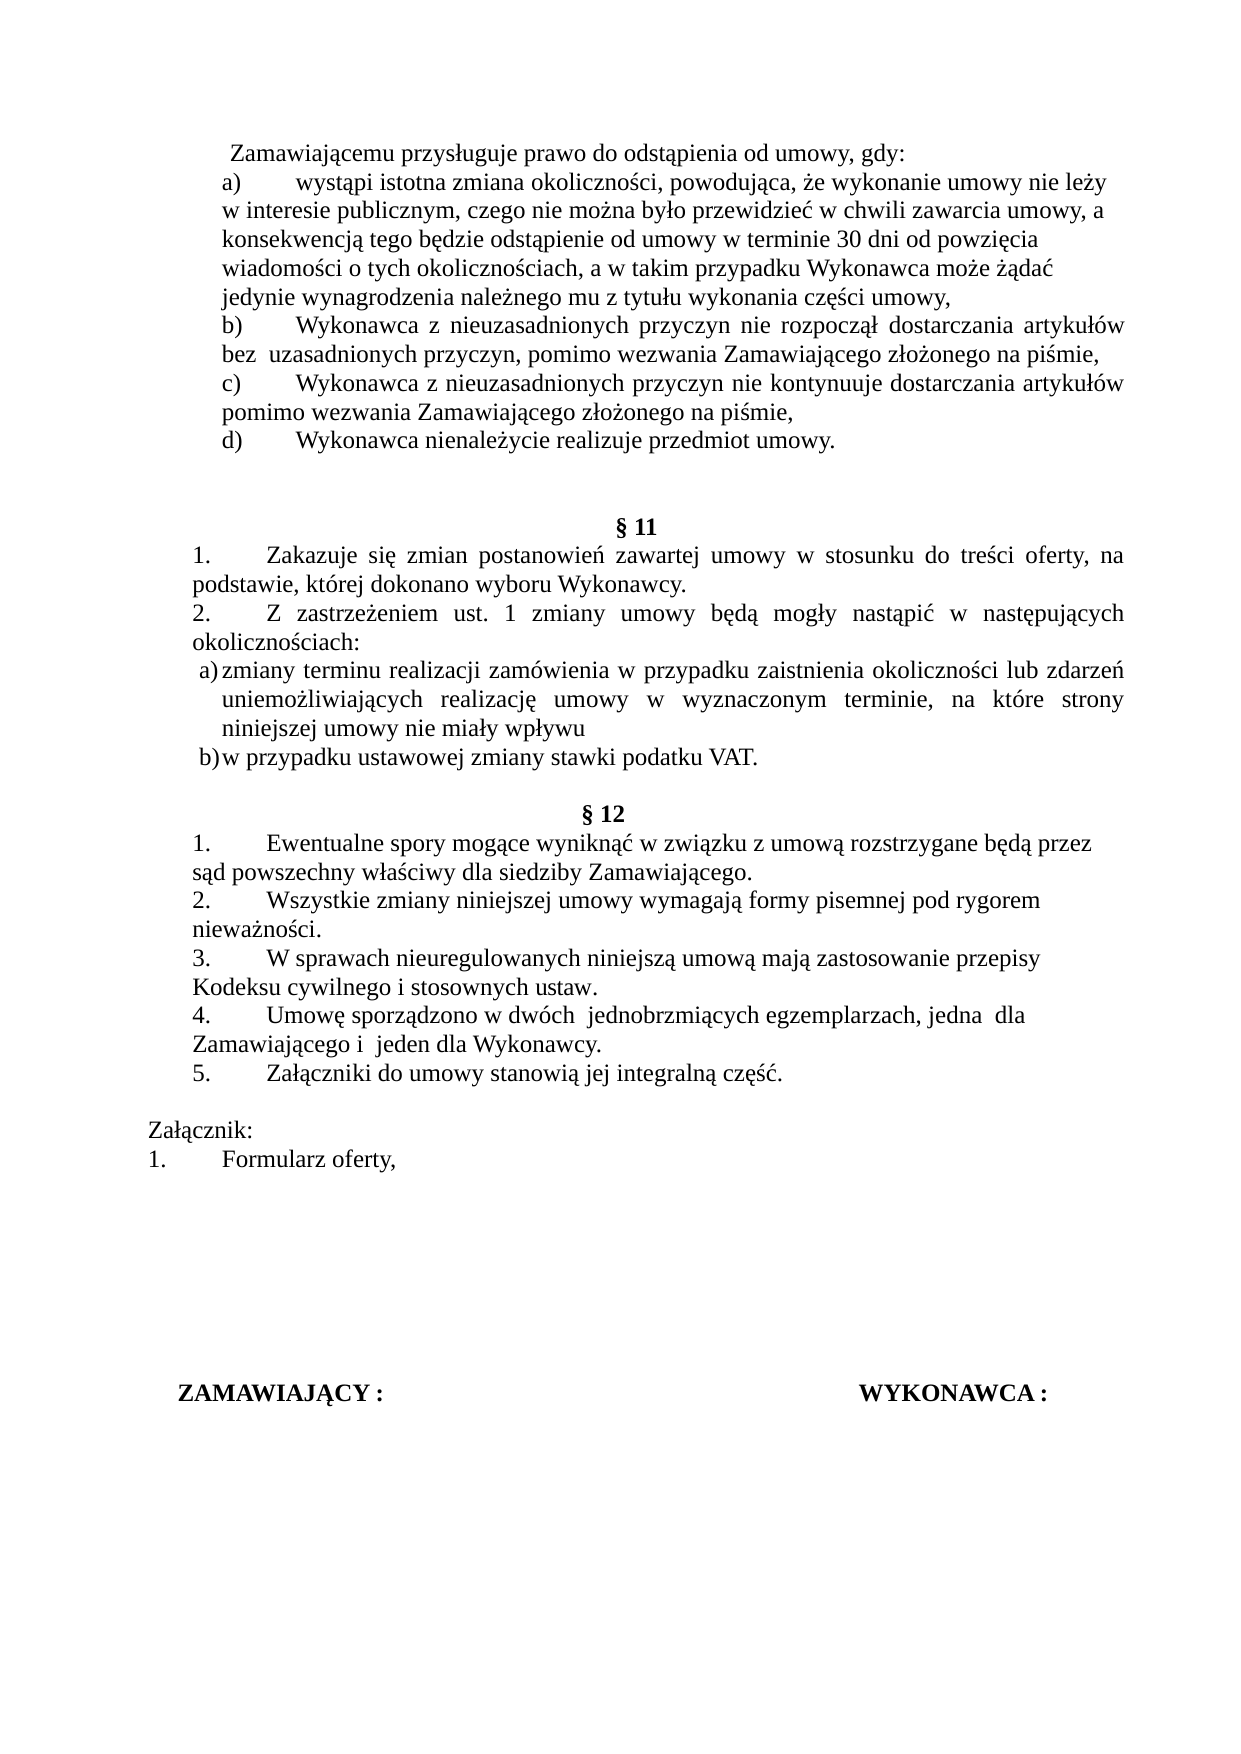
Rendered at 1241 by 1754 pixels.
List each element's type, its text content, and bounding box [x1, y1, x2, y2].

list wystąpi istotna zmiana okoliczności, powodująca, że wykonanie umowy nie leży w interesie publicznym, czego nie można było przewidzieć w chwili zawarcia umowy, a konsekwencją tego będzie odstąpienie od umowy w terminie 30 dni od powzięcia wiadomości o tych okolicznościach, a w takim przypadku Wykonawca może żądać jedynie wynagrodzenia należnego mu z tytułu wykonania części umowy, [222, 167, 1125, 311]
text ZAMAWIAJĄCY : WYKONAWCA : [148, 1378, 1125, 1406]
list w przypadku ustawowej zmiany stawki podatku VAT. [199, 742, 1125, 771]
list Formularz oferty, [148, 1144, 1125, 1173]
list Umowę sporządzono w dwóch jednobrzmiących egzemplarzach, jedna dla Zamawiającego i jeden dla Wykonawcy. [192, 1001, 1125, 1058]
text § 11 [148, 512, 1125, 541]
text Załącznik: [148, 1116, 1125, 1144]
list Zakazuje się zmian postanowień zawartej umowy w stosunku do treści oferty, na podstawie, której dokonano wyboru Wykonawcy. [192, 541, 1125, 598]
list Wykonawca nienależycie realizuje przedmiot umowy. [222, 426, 1125, 454]
list Wykonawca z nieuzasadnionych przyczyn nie rozpoczął dostarczania artykułów bez uzasadnionych przyczyn, pomimo wezwania Zamawiającego złożonego na piśmie, [222, 311, 1125, 368]
list zmiany terminu realizacji zamówienia w przypadku zaistnienia okoliczności lub zdarzeń uniemożliwiających realizację umowy w wyznaczonym terminie, na które strony niniejszej umowy nie miały wpływu [199, 656, 1125, 742]
text § 12 [575, 799, 1125, 828]
list Z zastrzeżeniem ust. 1 zmiany umowy będą mogły nastąpić w następujących okolicznościach: [192, 598, 1125, 656]
list Ewentualne spory mogące wyniknąć w związku z umową rozstrzygane będą przez sąd powszechny właściwy dla siedziby Zamawiającego. [192, 828, 1125, 886]
list W sprawach nieuregulowanych niniejszą umową mają zastosowanie przepisy Kodeksu cywilnego i stosownych ustaw. [192, 943, 1125, 1001]
list Wykonawca z nieuzasadnionych przyczyn nie kontynuuje dostarczania artykułów pomimo wezwania Zamawiającego złożonego na piśmie, [222, 368, 1125, 426]
text Zamawiającemu przysługuje prawo do odstąpienia od umowy, gdy: [229, 138, 1125, 167]
list Załączniki do umowy stanowią jej integralną część. [192, 1058, 1125, 1087]
list Wszystkie zmiany niniejszej umowy wymagają formy pisemnej pod rygorem nieważności. [192, 886, 1125, 943]
